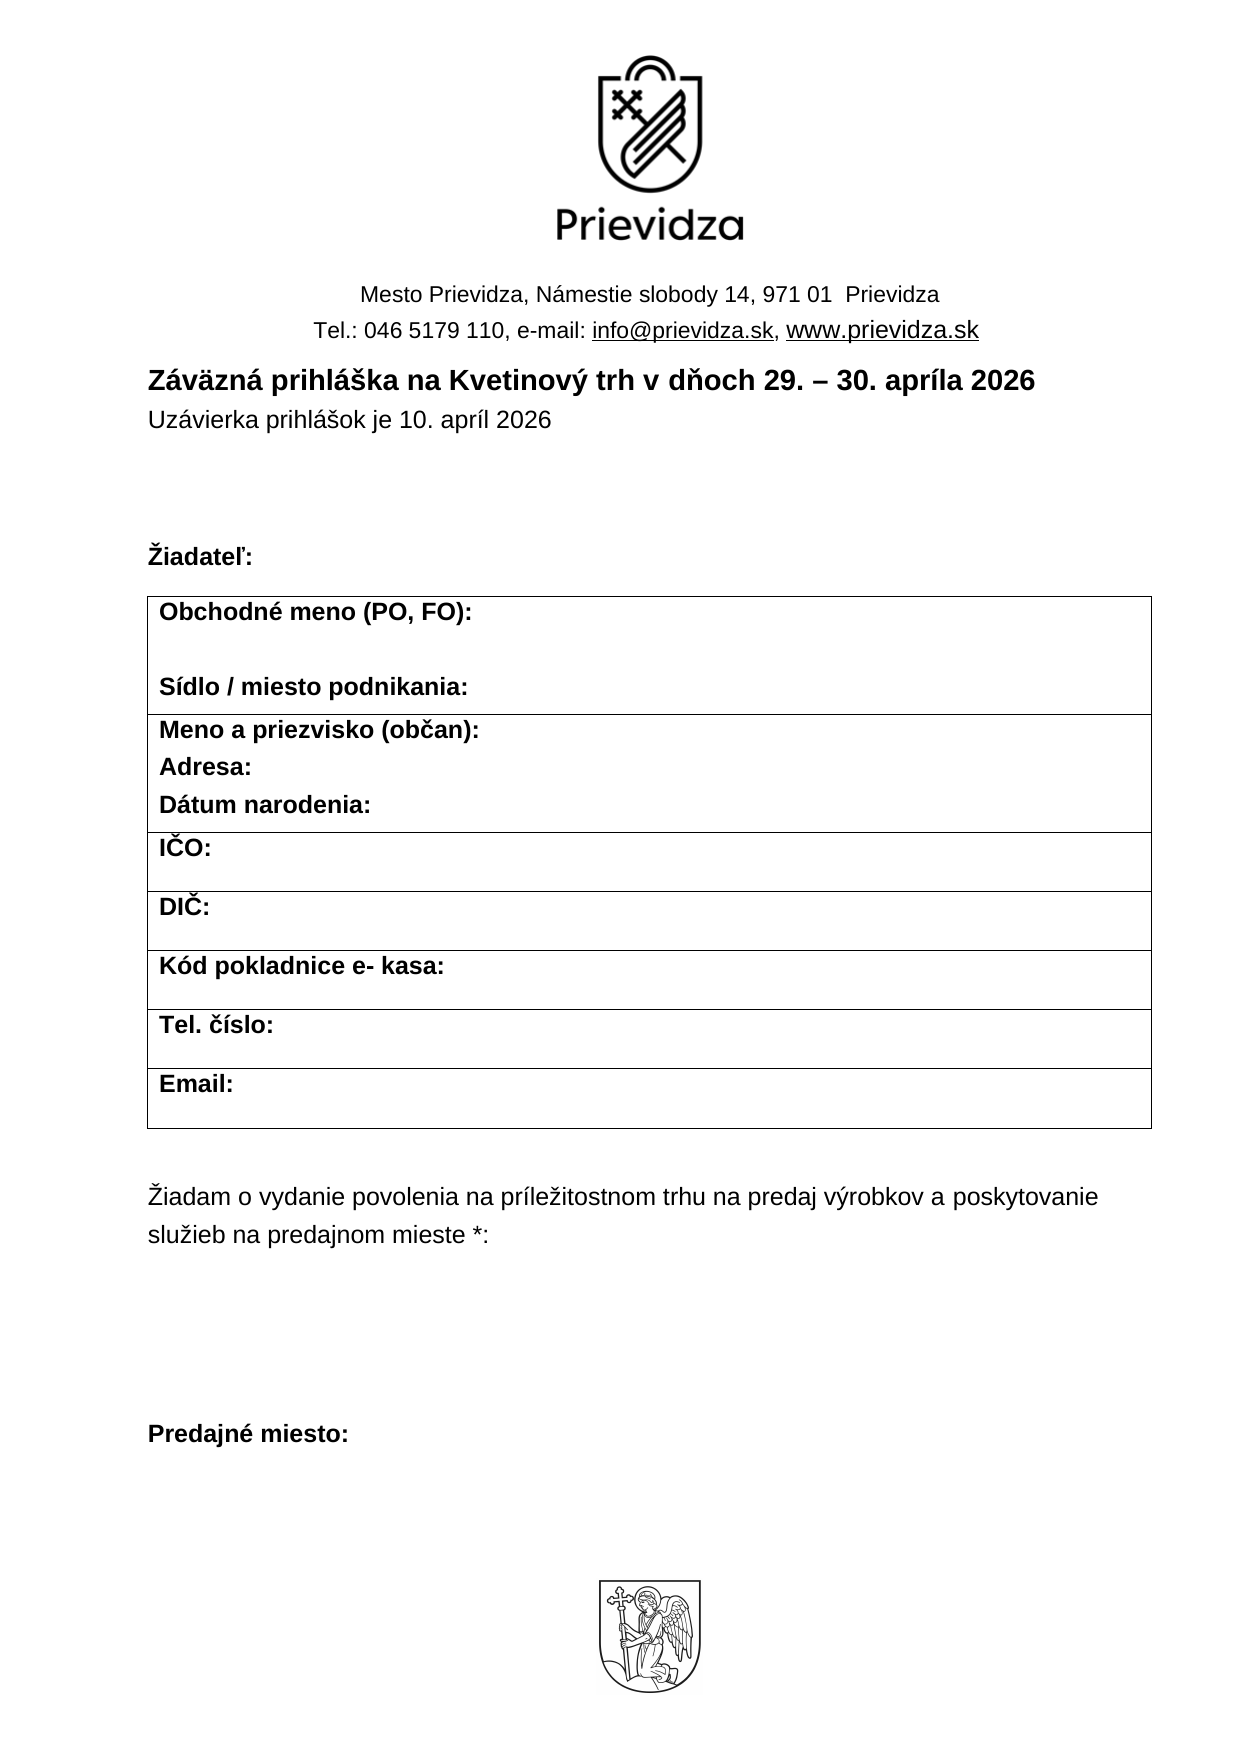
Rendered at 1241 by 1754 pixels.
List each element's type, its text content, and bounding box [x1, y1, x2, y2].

text Žiadateľ: [148, 542, 1152, 571]
table_cell IČO: [148, 833, 1151, 891]
text Tel.: 046 5179 110, e-mail: info@prievidza.sk, www.prievidza.sk [148, 315, 1152, 343]
subtitle Záväzná prihláška na Kvetinový trh v dňoch 29. – 30. apríla 2026 Uzávierka prihlášok je 10. apríl 2026 [148, 362, 1152, 433]
table_cell Email: [148, 1069, 1151, 1127]
table_header Obchodné meno (PO, FO): Sídlo / miesto podnikania: [148, 597, 1151, 714]
text Žiadam o vydanie povolenia na príležitostnom trhu na predaj výrobkov a poskytovanie služieb na predajnom mieste *: [148, 1182, 1152, 1248]
text Mesto Prievidza, Námestie slobody 14, 971 01 Prievidza [148, 281, 1152, 307]
table_cell Tel. číslo: [148, 1010, 1151, 1068]
table_cell Kód pokladnice e- kasa: [148, 951, 1151, 1009]
text Predajné miesto: [148, 1419, 1152, 1448]
table_cell DIČ: [148, 892, 1151, 950]
table_cell Meno a priezvisko (občan): Adresa: Dátum narodenia: [148, 715, 1151, 832]
